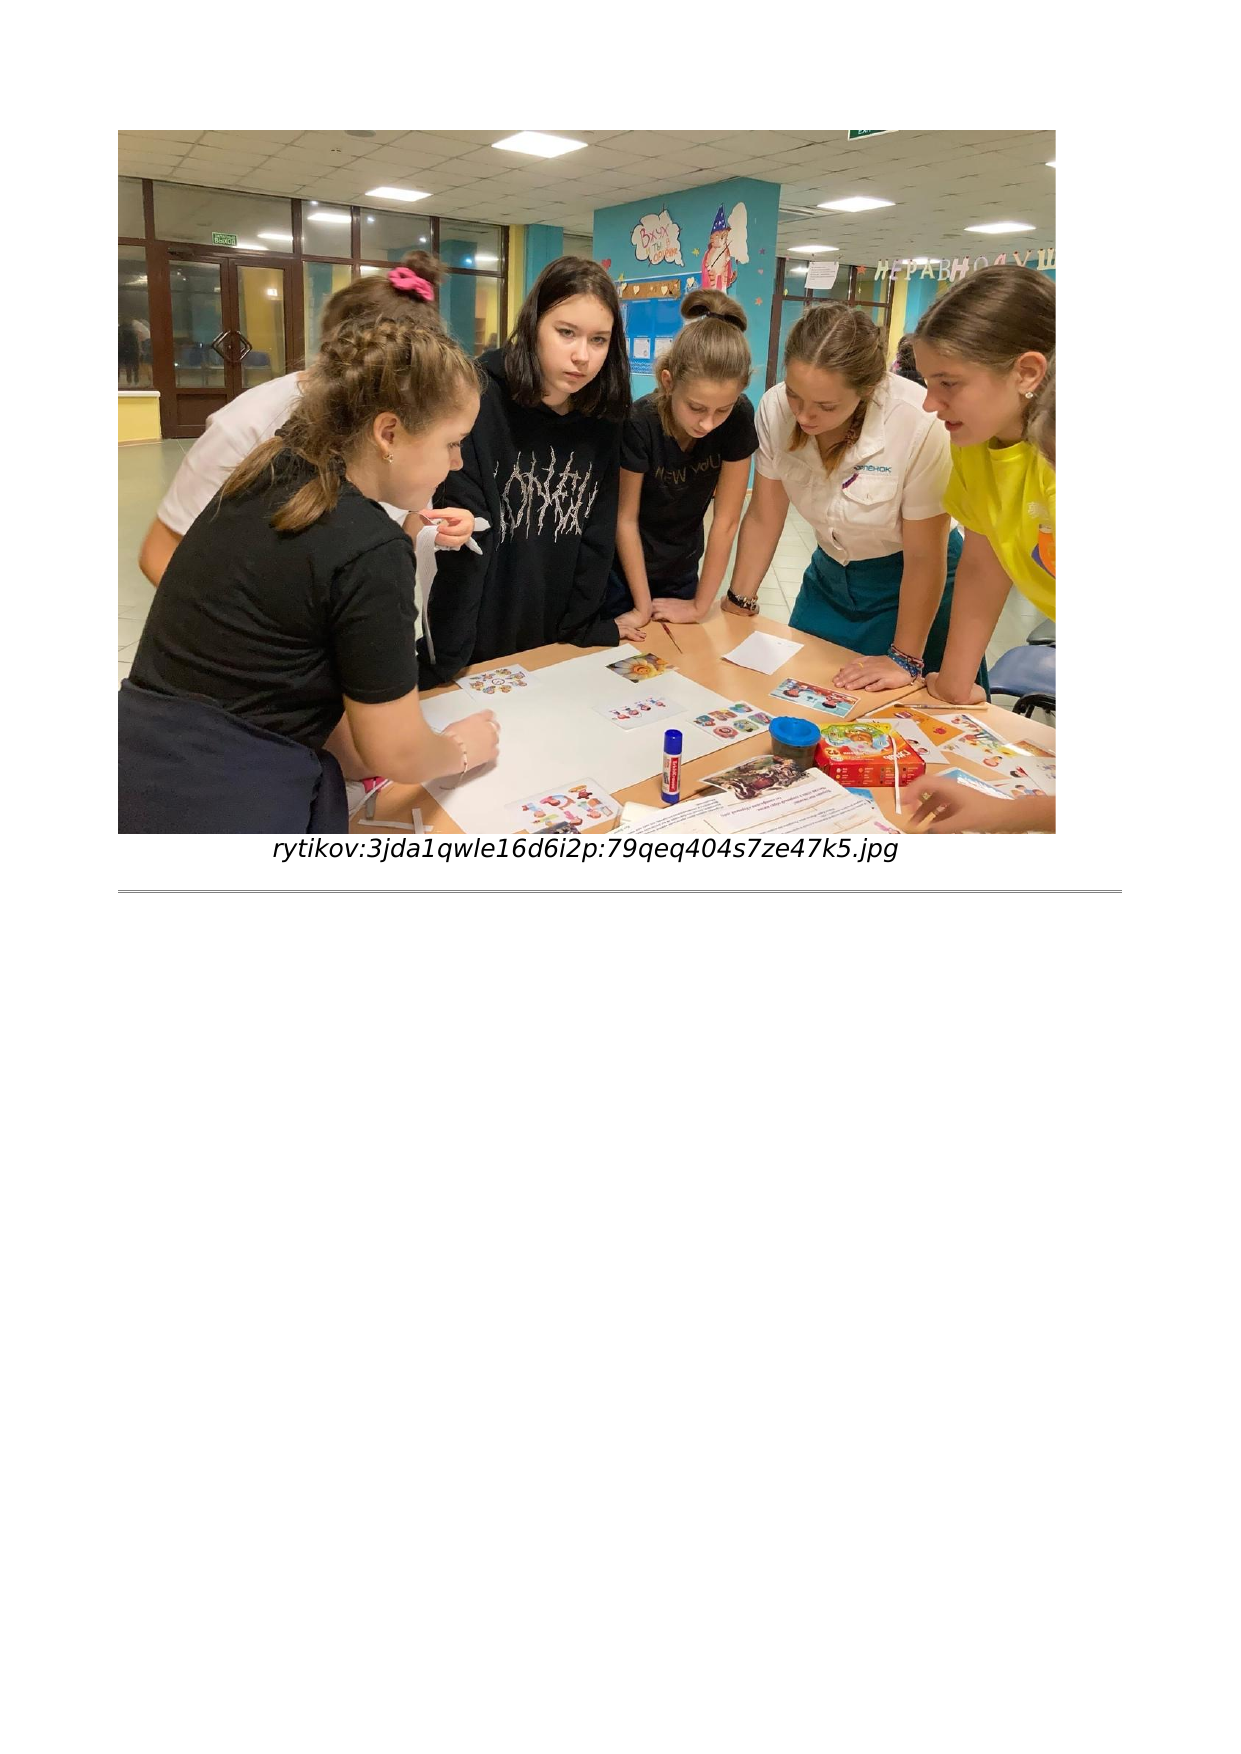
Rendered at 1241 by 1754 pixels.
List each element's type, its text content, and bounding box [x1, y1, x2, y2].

picture [118, 130, 1056, 834]
text rytikov:3jda1qwle16d6i2p:79qeq404s7ze47k5.jpg [118, 834, 1056, 863]
